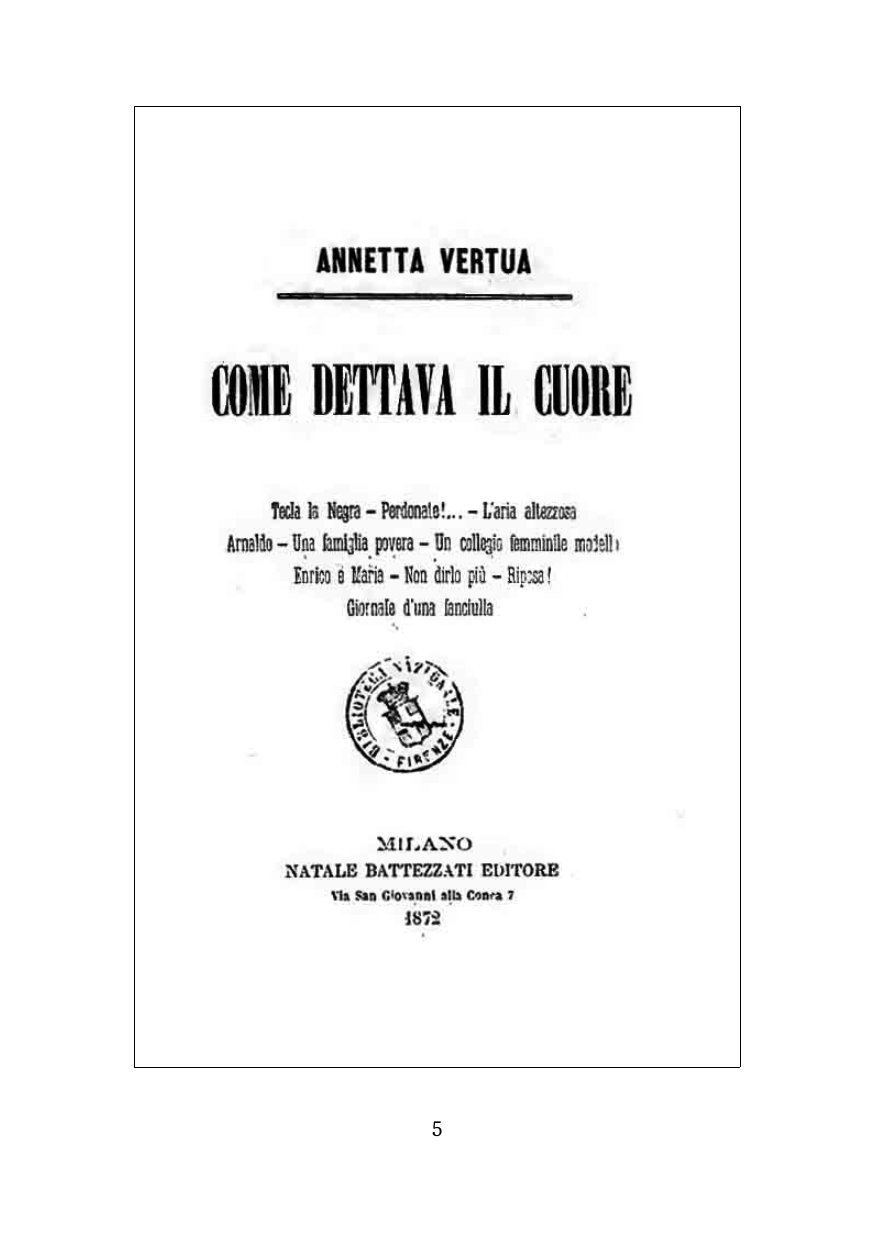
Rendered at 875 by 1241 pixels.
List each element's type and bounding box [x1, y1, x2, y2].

picture [157, 159, 717, 949]
